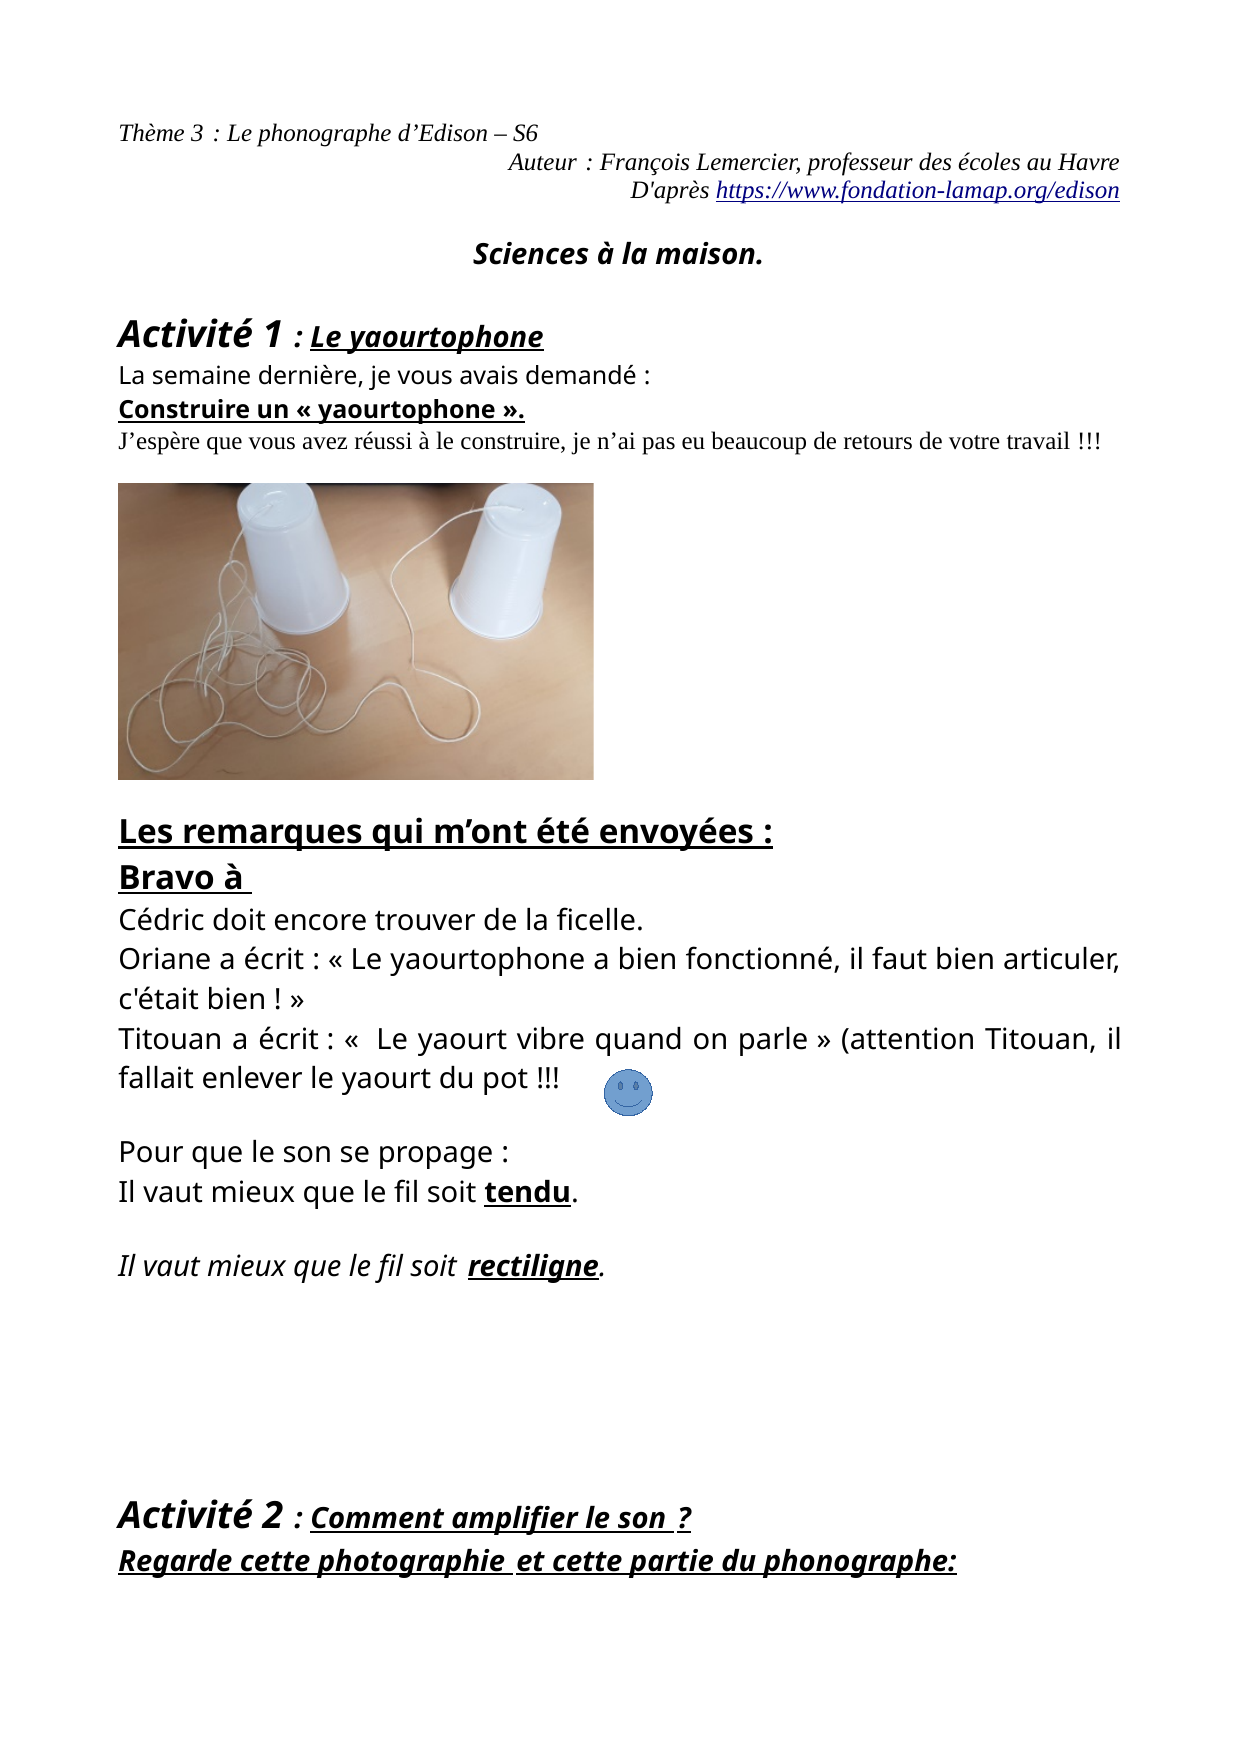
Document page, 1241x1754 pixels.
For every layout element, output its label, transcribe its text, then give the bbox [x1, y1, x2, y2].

text Cédric doit encore trouver de la ficelle. [118, 899, 1122, 938]
text La semaine dernière, je vous avais demandé : [118, 358, 1122, 392]
text Sciences à la maison. [118, 233, 1122, 273]
text Il vaut mieux que le fil soit tendu. [118, 1171, 1122, 1211]
text J’espère que vous avez réussi à le construire, je n’ai pas eu beaucoup de retours de votre travail !!! [118, 426, 1122, 455]
text Thème 3 : Le phonographe d’Edison – S6 [118, 118, 1122, 147]
text Oriane a écrit : « Le yaourtophone a bien fonctionné, il faut bien articuler, c'était bien ! » [118, 938, 1122, 1018]
text Auteur : François Lemercier, professeur des écoles au Havre [118, 147, 1122, 176]
text D'après https://www.fondation-lamap.org/edison [118, 176, 1122, 204]
text Pour que le son se propage : [118, 1131, 1122, 1171]
text Regarde cette photographie et cette partie du phonographe: [118, 1540, 1122, 1579]
text Les remarques qui m’ont été envoyées : [118, 808, 1122, 853]
text Bravo à [118, 853, 1122, 899]
text Titouan a écrit : « Le yaourt vibre quand on parle » (attention Titouan, il fallait enlever le yaourt du pot !!! [118, 1018, 1122, 1097]
text Construire un « yaourtophone ». [118, 392, 1122, 426]
text Activité 1 : Le yaourtophone [118, 307, 1122, 358]
text Activité 2 : Comment amplifier le son ? [118, 1489, 1122, 1540]
text Il vaut mieux que le fil soit rectiligne. [118, 1245, 1122, 1284]
picture [118, 483, 594, 780]
